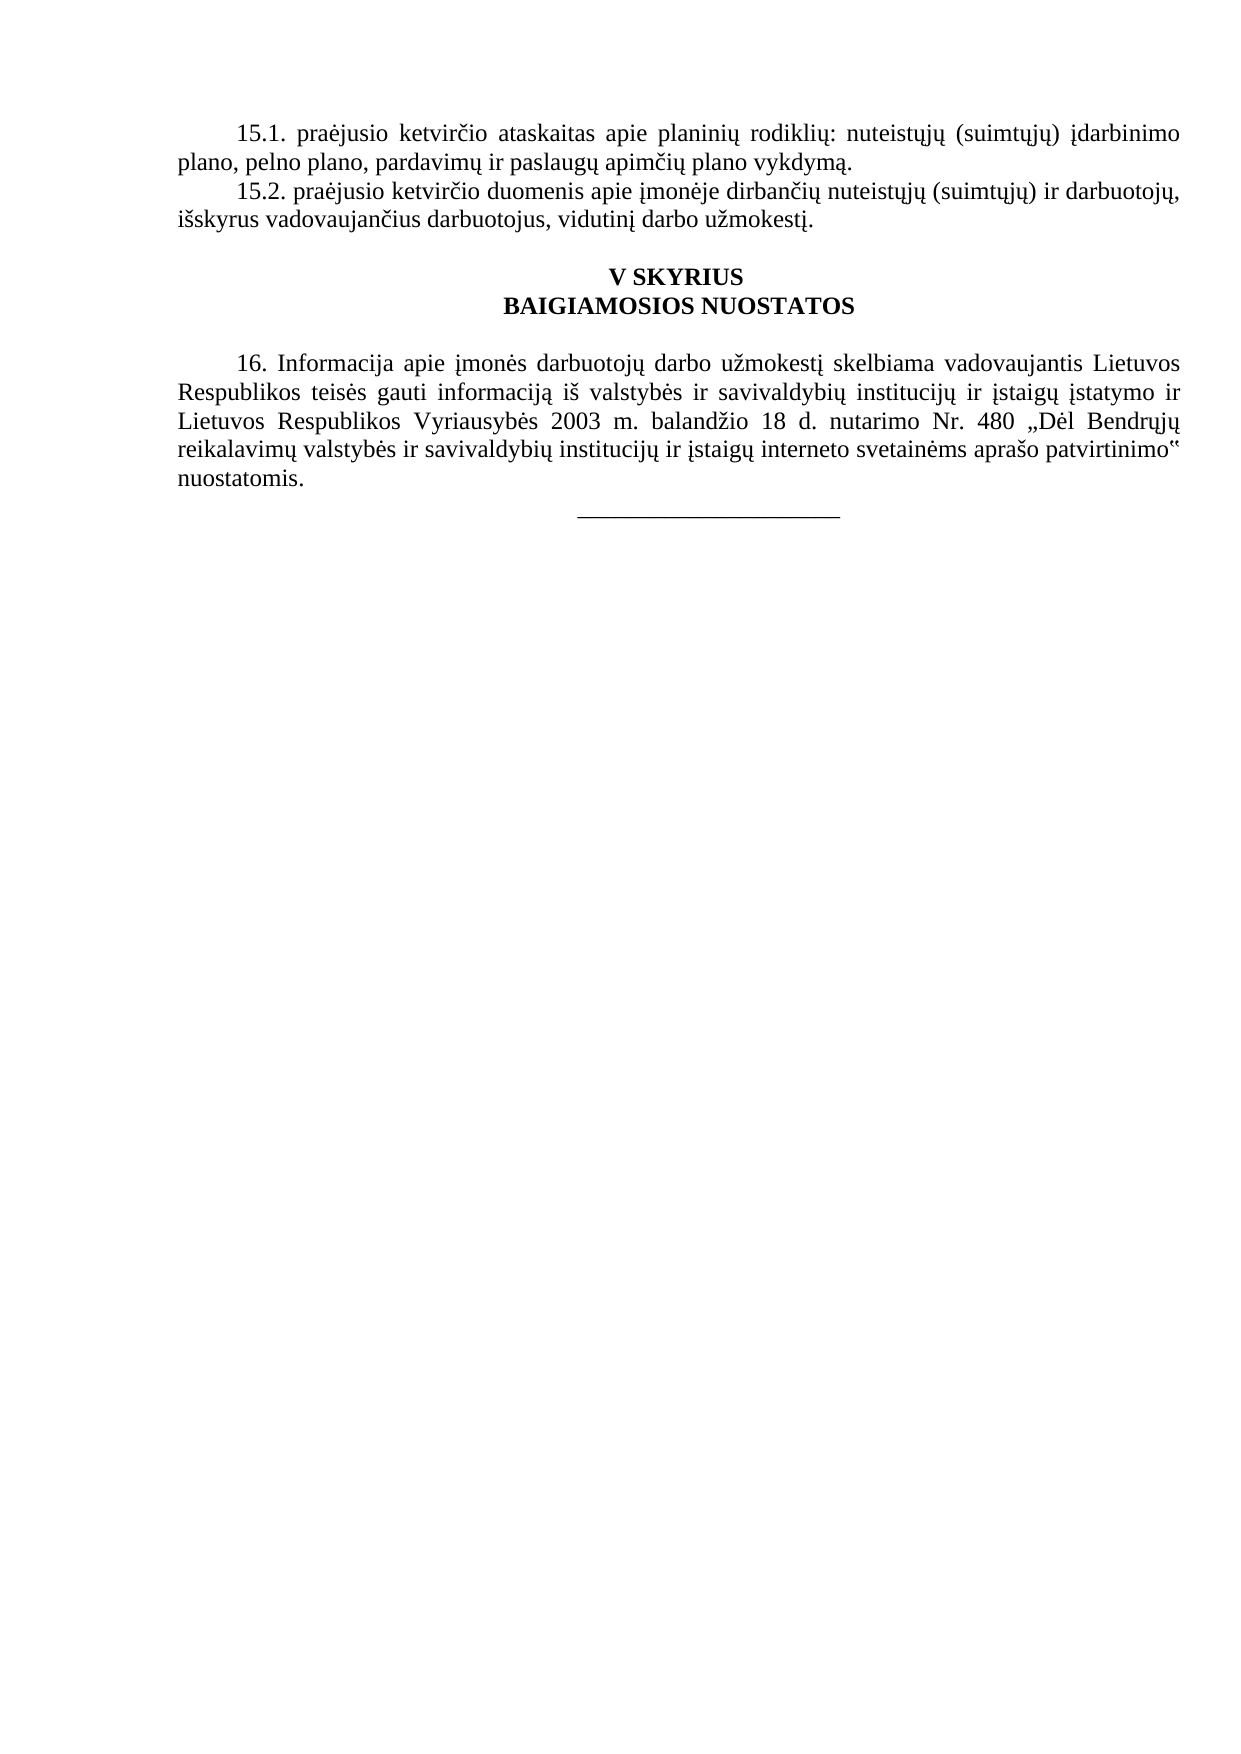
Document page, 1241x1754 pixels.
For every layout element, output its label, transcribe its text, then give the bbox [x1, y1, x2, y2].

text BAIGIAMOSIOS NUOSTATOS [177, 291, 1181, 319]
text 16. Informacija apie įmonės darbuotojų darbo užmokestį skelbiama vadovaujantis Lietuvos Respublikos teisės gauti informaciją iš valstybės ir savivaldybių institucijų ir įstaigų įstatymo ir Lietuvos Respublikos Vyriausybės 2003 m. balandžio 18 d. nutarimo Nr. 480 „Dėl Bendrųjų reikalavimų valstybės ir savivaldybių institucijų ir įstaigų interneto svetainėms aprašo patvirtinimo‟ nuostatomis. [177, 348, 1181, 492]
text 15.2. praėjusio ketvirčio duomenis apie įmonėje dirbančių nuteistųjų (suimtųjų) ir darbuotojų, išskyrus vadovaujančius darbuotojus, vidutinį darbo užmokestį. [177, 176, 1181, 233]
text _____________________ [177, 492, 1181, 521]
text V SKYRIUS [177, 262, 1181, 291]
text 15.1. praėjusio ketvirčio ataskaitas apie planinių rodiklių: nuteistųjų (suimtųjų) įdarbinimo plano, pelno plano, pardavimų ir paslaugų apimčių plano vykdymą. [177, 118, 1181, 176]
